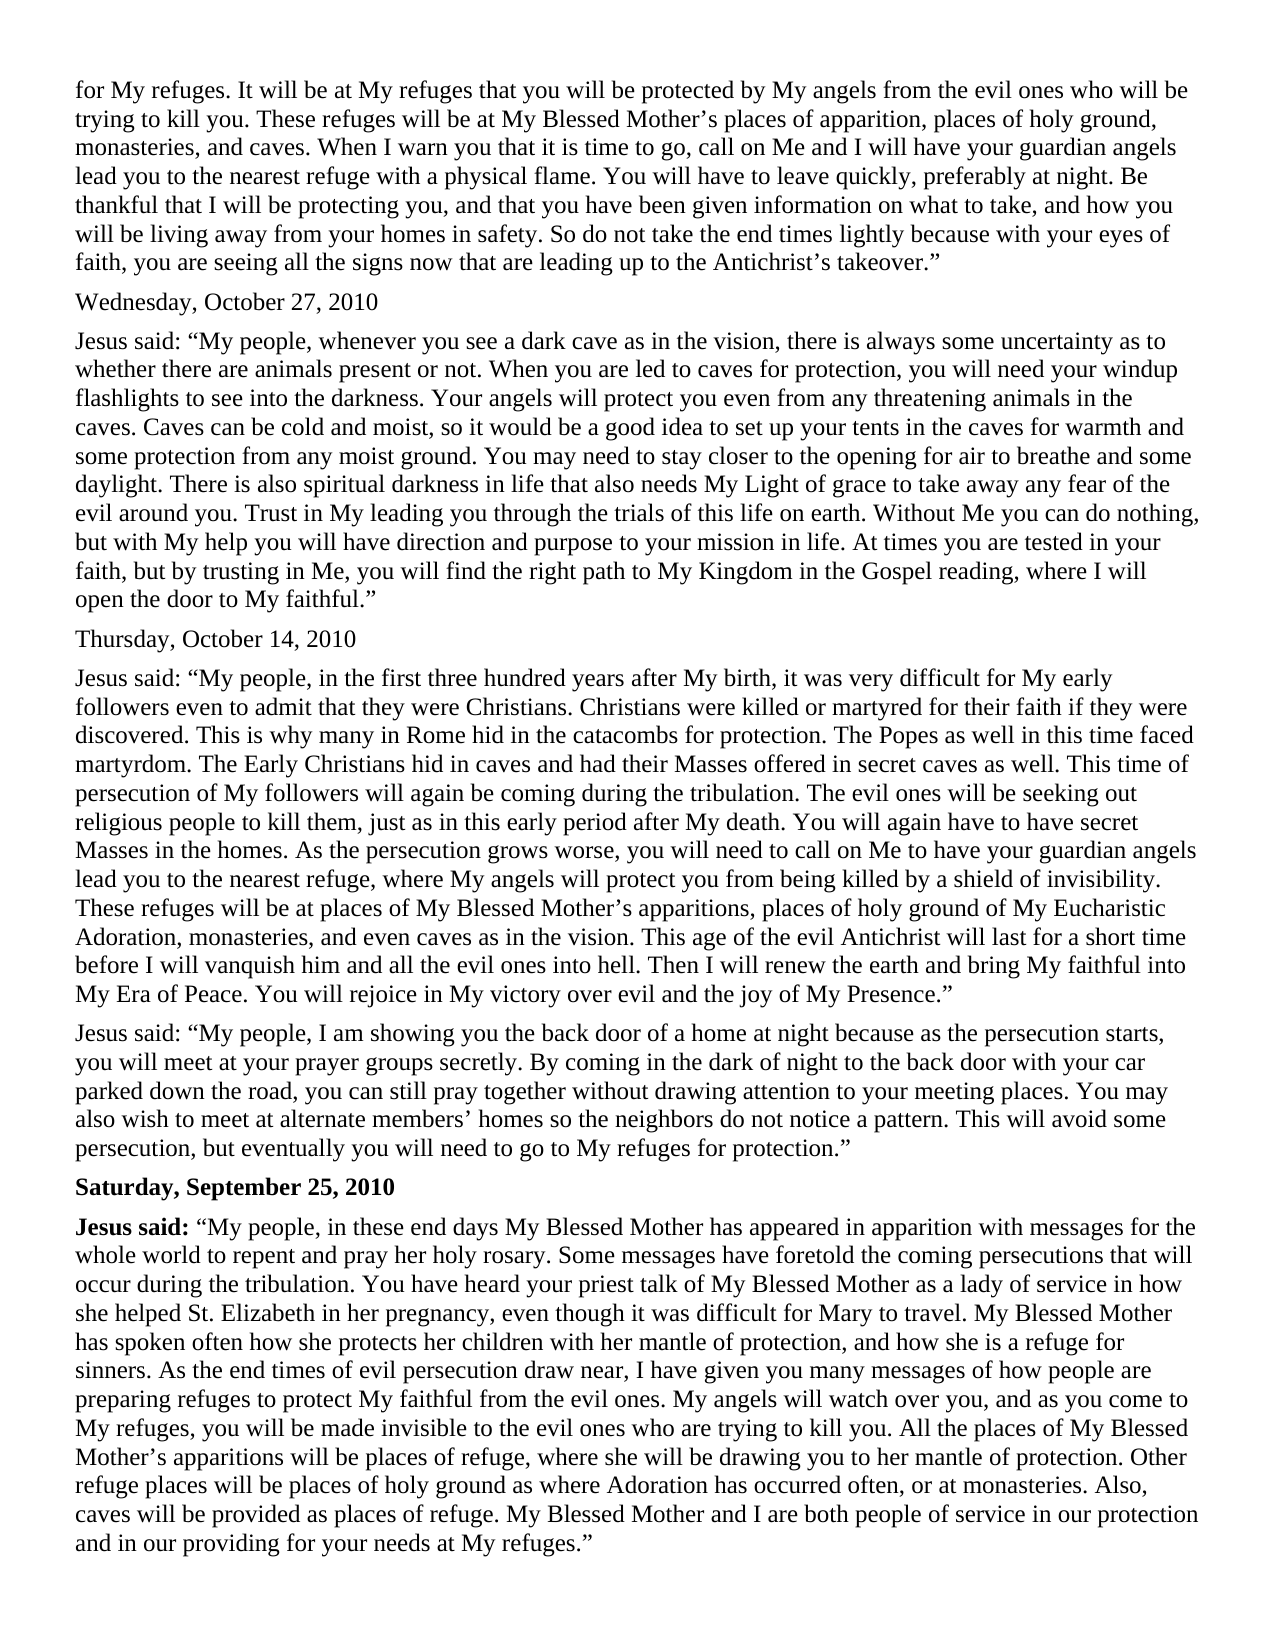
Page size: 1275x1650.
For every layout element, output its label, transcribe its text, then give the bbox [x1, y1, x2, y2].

text Saturday, September 25, 2010 [75, 1172, 1200, 1201]
text Jesus said: “My people, in these end days My Blessed Mother has appeared in apparition with messages for the whole world to repent and pray her holy rosary. Some messages have foretold the coming persecutions that will occur during the tribulation. You have heard your priest talk of My Blessed Mother as a lady of service in how she helped St. Elizabeth in her pregnancy, even though it was difficult for Mary to travel. My Blessed Mother has spoken often how she protects her children with her mantle of protection, and how she is a refuge for sinners. As the end times of evil persecution draw near, I have given you many messages of how people are preparing refuges to protect My faithful from the evil ones. My angels will watch over you, and as you come to My refuges, you will be made invisible to the evil ones who are trying to kill you. All the places of My Blessed Mother’s apparitions will be places of refuge, where she will be drawing you to her mantle of protection. Other refuge places will be places of holy ground as where Adoration has occurred often, or at monasteries. Also, caves will be provided as places of refuge. My Blessed Mother and I are both people of service in our protection and in our providing for your needs at My refuges.” [75, 1212, 1200, 1557]
text for My refuges. It will be at My refuges that you will be protected by My angels from the evil ones who will be trying to kill you. These refuges will be at My Blessed Mother’s places of apparition, places of holy ground, monasteries, and caves. When I warn you that it is time to go, call on Me and I will have your guardian angels lead you to the nearest refuge with a physical flame. You will have to leave quickly, preferably at night. Be thankful that I will be protecting you, and that you have been given information on what to take, and how you will be living away from your homes in safety. So do not take the end times lightly because with your eyes of faith, you are seeing all the signs now that are leading up to the Antichrist’s takeover.” [75, 75, 1200, 276]
text Jesus said: “My people, in the first three hundred years after My birth, it was very difficult for My early followers even to admit that they were Christians. Christians were killed or martyred for their faith if they were discovered. This is why many in Rome hid in the catacombs for protection. The Popes as well in this time faced martyrdom. The Early Christians hid in caves and had their Masses offered in secret caves as well. This time of persecution of My followers will again be coming during the tribulation. The evil ones will be seeking out religious people to kill them, just as in this early period after My death. You will again have to have secret Masses in the homes. As the persecution grows worse, you will need to call on Me to have your guardian angels lead you to the nearest refuge, where My angels will protect you from being killed by a shield of invisibility. These refuges will be at places of My Blessed Mother’s apparitions, places of holy ground of My Eucharistic Adoration, monasteries, and even caves as in the vision. This age of the evil Antichrist will last for a short time before I will vanquish him and all the evil ones into hell. Then I will renew the earth and bring My faithful into My Era of Peace. You will rejoice in My victory over evil and the joy of My Presence.” [75, 663, 1200, 1008]
text Wednesday, October 27, 2010 [75, 287, 1200, 315]
text Jesus said: “My people, whenever you see a dark cave as in the vision, there is always some uncertainty as to whether there are animals present or not. When you are led to caves for protection, you will need your windup flashlights to see into the darkness. Your angels will protect you even from any threatening animals in the caves. Caves can be cold and moist, so it would be a good idea to set up your tents in the caves for warmth and some protection from any moist ground. You may need to stay closer to the opening for air to breathe and some daylight. There is also spiritual darkness in life that also needs My Light of grace to take away any fear of the evil around you. Trust in My leading you through the trials of this life on earth. Without Me you can do nothing, but with My help you will have direction and purpose to your mission in life. At times you are tested in your faith, but by trusting in Me, you will find the right path to My Kingdom in the Gospel reading, where I will open the door to My faithful.” [75, 326, 1200, 613]
text Thursday, October 14, 2010 [75, 624, 1200, 652]
text Jesus said: “My people, I am showing you the back door of a home at night because as the persecution starts, you will meet at your prayer groups secretly. By coming in the dark of night to the back door with your car parked down the road, you can still pray together without drawing attention to your meeting places. You may also wish to meet at alternate members’ homes so the neighbors do not notice a pattern. This will avoid some persecution, but eventually you will need to go to My refuges for protection.” [75, 1018, 1200, 1162]
